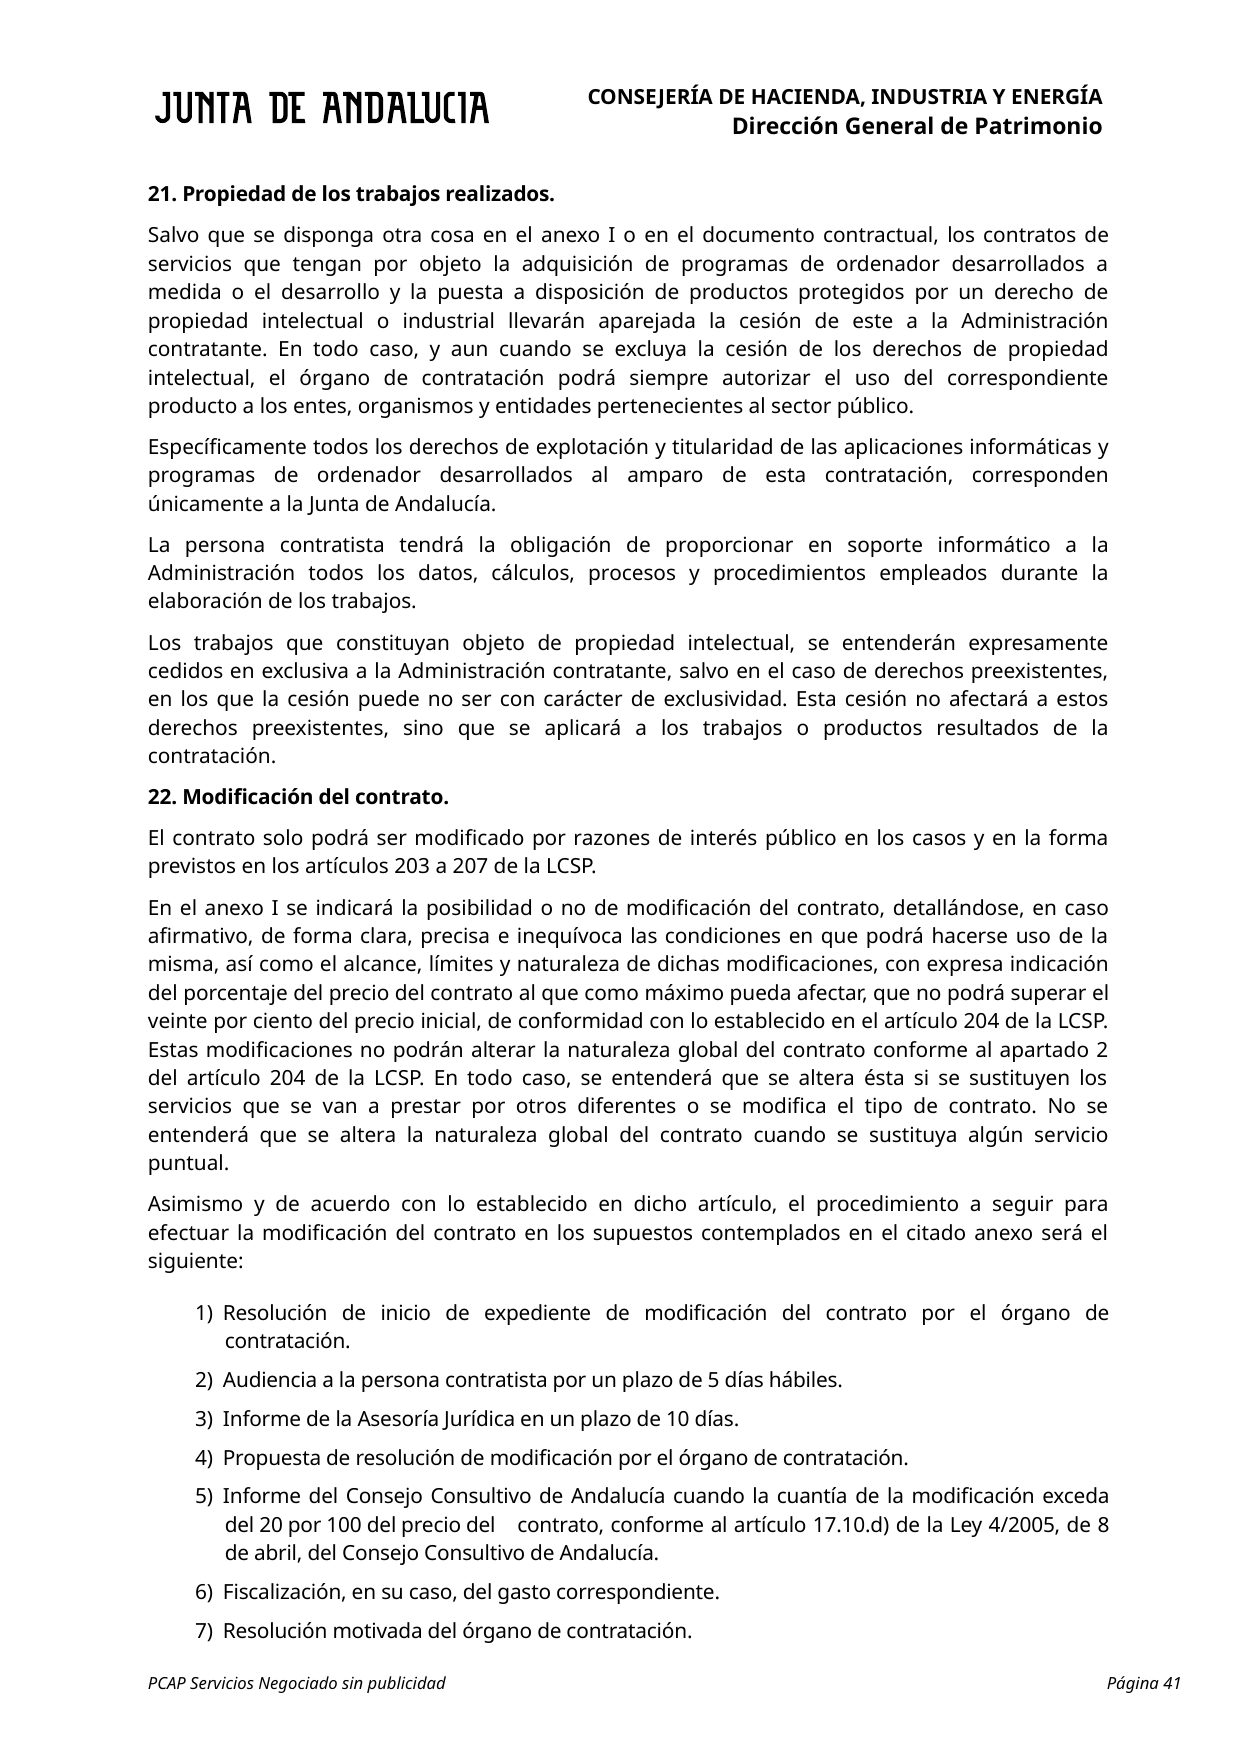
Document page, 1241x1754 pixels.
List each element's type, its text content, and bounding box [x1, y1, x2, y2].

list Resolución motivada del órgano de contratación. [195, 1616, 1110, 1644]
list Resolución de inicio de expediente de modificación del contrato por el órgano de contratación. [195, 1298, 1110, 1354]
text 21. Propiedad de los trabajos realizados. [148, 179, 1110, 208]
list Informe del Consejo Consultivo de Andalucía cuando la cuantía de la modificación exceda del 20 por 100 del precio del contrato, conforme al artículo 17.10.d) de la Ley 4/2005, de 8 de abril, del Consejo Consultivo de Andalucía. [195, 1482, 1110, 1567]
text Salvo que se disponga otra cosa en el anexo I o en el documento contractual, los contratos de servicios que tengan por objeto la adquisición de programas de ordenador desarrollados a medida o el desarrollo y la puesta a disposición de productos protegidos por un derecho de propiedad intelectual o industrial llevarán aparejada la cesión de este a la Administración contratante. En todo caso, y aun cuando se excluya la cesión de los derechos de propiedad intelectual, el órgano de contratación podrá siempre autorizar el uso del correspondiente producto a los entes, organismos y entidades pertenecientes al sector público. [148, 220, 1110, 419]
text Los trabajos que constituyan objeto de propiedad intelectual, se entenderán expresamente cedidos en exclusiva a la Administración contratante, salvo en el caso de derechos preexistentes, en los que la cesión puede no ser con carácter de exclusividad. Esta cesión no afectará a estos derechos preexistentes, sino que se aplicará a los trabajos o productos resultados de la contratación. [148, 628, 1110, 770]
text El contrato solo podrá ser modificado por razones de interés público en los casos y en la forma previstos en los artículos 203 a 207 de la LCSP. [148, 823, 1110, 880]
list Propuesta de resolución de modificación por el órgano de contratación. [195, 1443, 1110, 1471]
list Informe de la Asesoría Jurídica en un plazo de 10 días. [195, 1404, 1110, 1432]
text Asimismo y de acuerdo con lo establecido en dicho artículo, el procedimiento a seguir para efectuar la modificación del contrato en los supuestos contemplados en el citado anexo será el siguiente: [148, 1189, 1110, 1275]
text La persona contratista tendrá la obligación de proporcionar en soporte informático a la Administración todos los datos, cálculos, procesos y procedimientos empleados durante la elaboración de los trabajos. [148, 530, 1110, 615]
text Específicamente todos los derechos de explotación y titularidad de las aplicaciones informáticas y programas de ordenador desarrollados al amparo de esta contratación, corresponden únicamente a la Junta de Andalucía. [148, 432, 1110, 517]
list Fiscalización, en su caso, del gasto correspondiente. [195, 1577, 1110, 1606]
text 22. Modificación del contrato. [148, 782, 1110, 811]
text En el anexo I se indicará la posibilidad o no de modificación del contrato, detallándose, en caso afirmativo, de forma clara, precisa e inequívoca las condiciones en que podrá hacerse uso de la misma, así como el alcance, límites y naturaleza de dichas modificaciones, con expresa indicación del porcentaje del precio del contrato al que como máximo pueda afectar, que no podrá superar el veinte por ciento del precio inicial, de conformidad con lo establecido en el artículo 204 de la LCSP. Estas modificaciones no podrán alterar la naturaleza global del contrato conforme al apartado 2 del artículo 204 de la LCSP. En todo caso, se entenderá que se altera ésta si se sustituyen los servicios que se van a prestar por otros diferentes o se modifica el tipo de contrato. No se entenderá que se altera la naturaleza global del contrato cuando se sustituya algún servicio puntual. [148, 893, 1110, 1177]
list Audiencia a la persona contratista por un plazo de 5 días hábiles. [195, 1365, 1110, 1393]
